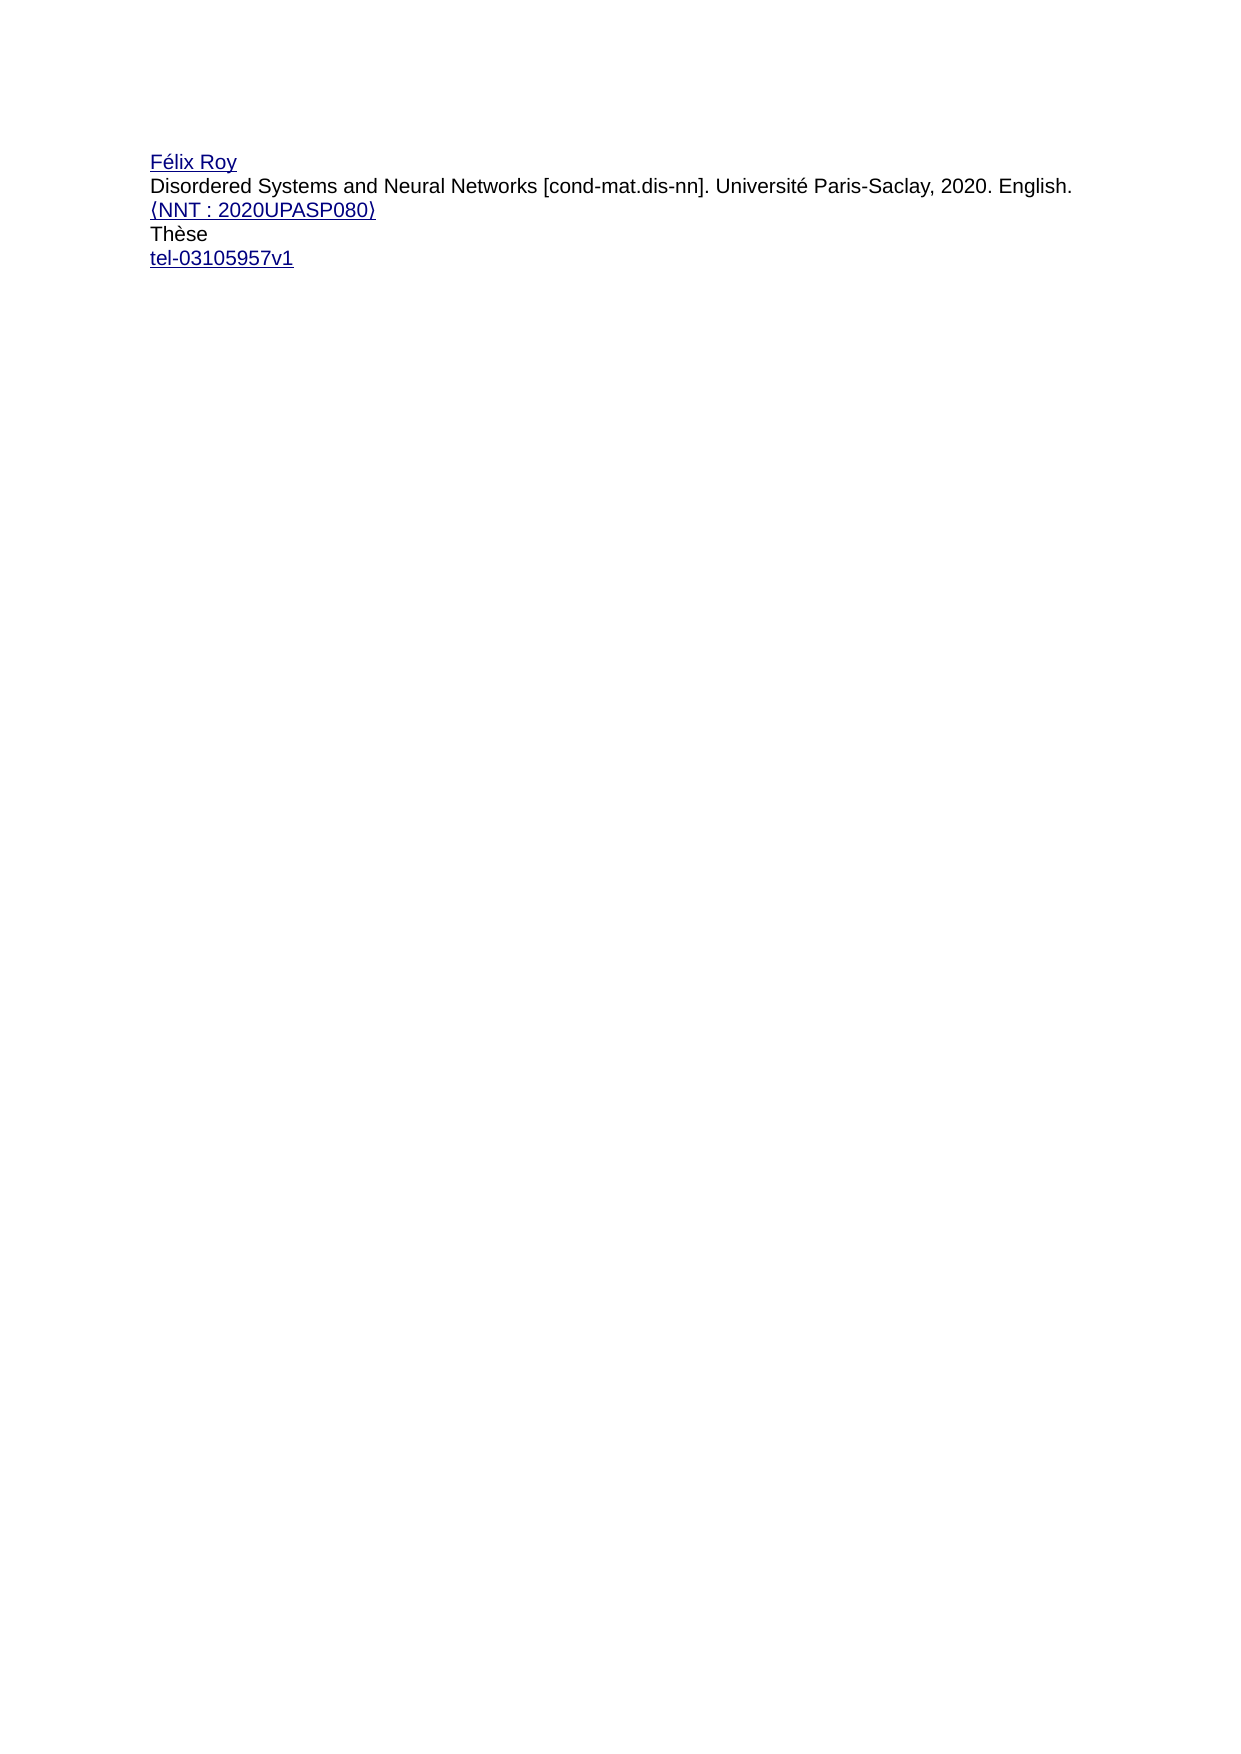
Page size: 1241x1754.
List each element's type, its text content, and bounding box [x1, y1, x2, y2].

table_header Félix Roy Disordered Systems and Neural Networks [cond-mat.dis-nn]. Université Paris-Saclay, 2020. English. ⟨NNT : 2020UPASP080⟩ Thèse tel-03105957v1 [150, 150, 1090, 270]
